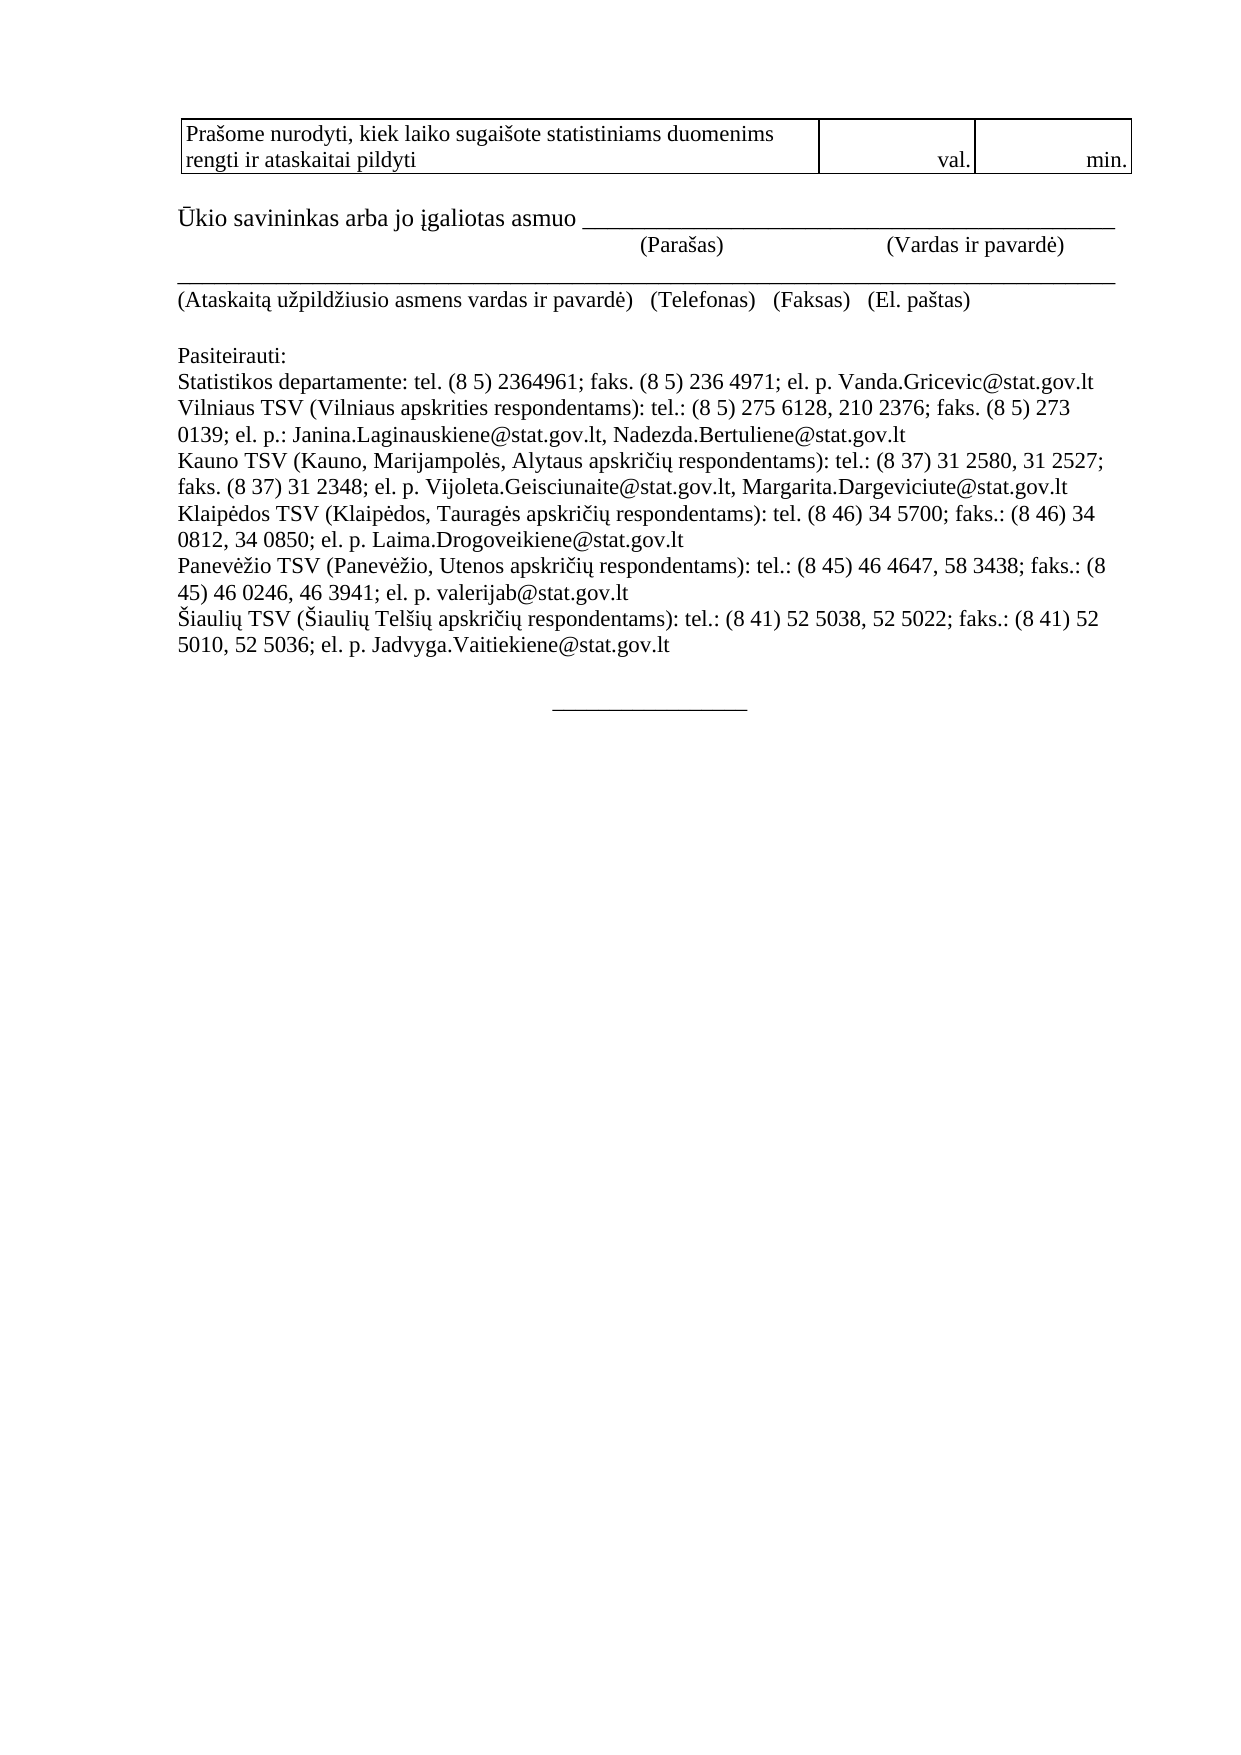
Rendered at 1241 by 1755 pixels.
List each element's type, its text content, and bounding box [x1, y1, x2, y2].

text Statistikos departamente: tel. (8 5) 2364961; faks. (8 5) 236 4971; el. p. Vanda.Gricevic@stat.gov.lt [177, 368, 1122, 394]
table_header Prašome nurodyti, kiek laiko sugaišote statistiniams duomenims rengti ir ataskaitai pildyti [182, 120, 818, 172]
text Šiaulių TSV (Šiaulių Telšių apskričių respondentams): tel.: (8 41) 52 5038, 52 5022; faks.: (8 41) 52 5010, 52 5036; el. p. Jadvyga.Vaitiekiene@stat.gov.lt [177, 605, 1122, 658]
text Vilniaus TSV (Vilniaus apskrities respondentams): tel.: (8 5) 275 6128, 210 2376; faks. (8 5) 273 0139; el. p.: Janina.Laginauskiene@stat.gov.lt, Nadezda.Bertuliene@stat.gov.lt [177, 394, 1122, 447]
text Klaipėdos TSV (Klaipėdos, Tauragės apskričių respondentams): tel. (8 46) 34 5700; faks.: (8 46) 34 0812, 34 0850; el. p. Laima.Drogoveikiene@stat.gov.lt [177, 500, 1122, 552]
text _ [177, 258, 1122, 287]
text (Ataskaitą užpildžiusio asmens vardas ir pavardė) (Telefonas) (Faksas) (El. paštas) [177, 287, 1122, 313]
text (Parašas) (Vardas ir pavardė) [640, 231, 1122, 258]
text Pasiteirauti: [177, 342, 1122, 368]
text _________________ [177, 687, 1122, 713]
table_header val. [820, 120, 974, 172]
text Kauno TSV (Kauno, Marijampolės, Alytaus apskričių respondentams): tel.: (8 37) 31 2580, 31 2527; faks. (8 37) 31 2348; el. p. Vijoleta.Geisciunaite@stat.gov.lt, Margarita.Dargeviciute@stat.gov.lt [177, 447, 1122, 500]
text Panevėžio TSV (Panevėžio, Utenos apskričių respondentams): tel.: (8 45) 46 4647, 58 3438; faks.: (8 45) 46 0246, 46 3941; el. p. valerijab@stat.gov.lt [177, 552, 1122, 605]
table_header min. [976, 120, 1131, 172]
text Ūkio savininkas arba jo įgaliotas asmuo [177, 203, 1122, 231]
